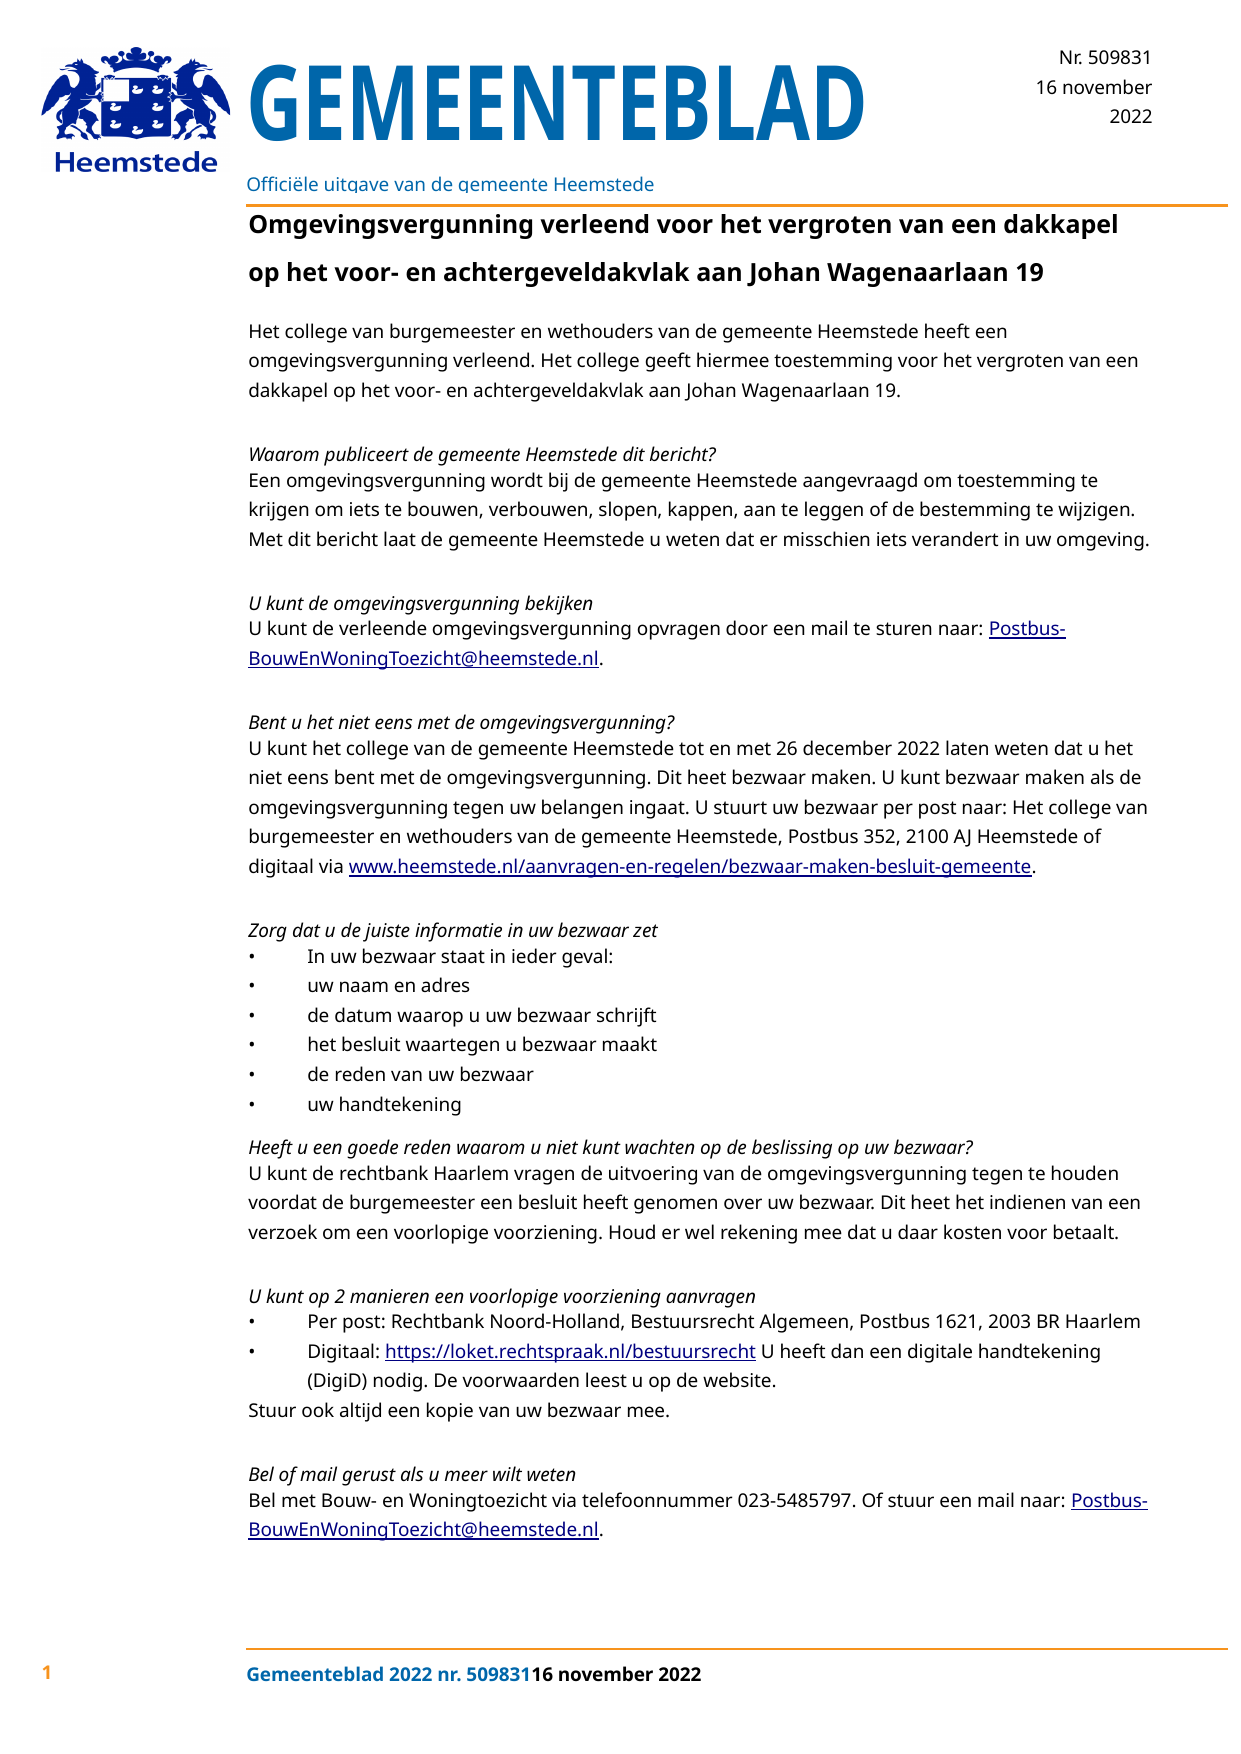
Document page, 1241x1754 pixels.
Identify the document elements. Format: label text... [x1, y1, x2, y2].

text U kunt de omgevingsvergunning bekijken [248, 590, 1152, 616]
text Een omgevingsvergunning wordt bij de gemeente Heemstede aangevraagd om toestemming te krijgen om iets te bouwen, verbouwen, slopen, kappen, aan te leggen of de bestemming te wijzigen. Met dit bericht laat de gemeente Heemstede u weten dat er misschien iets verandert in uw omgeving. [248, 467, 1152, 552]
list het besluit waartegen u bezwaar maakt [248, 1032, 1152, 1057]
list uw naam en adres [248, 972, 1152, 998]
text Omgevingsvergunning verleend voor het vergroten van een dakkapel op het voor- en achtergeveldakvlak aan Johan Wagenaarlaan 19 [248, 207, 1152, 288]
text Het college van burgemeester en wethouders van de gemeente Heemstede heeft een omgevingsvergunning verleend. Het college geeft hiermee toestemming voor het vergroten van een dakkapel op het voor- en achtergeveldakvlak aan Johan Wagenaarlaan 19. [248, 318, 1152, 403]
list uw handtekening [248, 1091, 1152, 1117]
list Digitaal: https://loket.rechtspraak.nl/bestuursrecht U heeft dan een digitale handtekening (DigiD) nodig. De voorwaarden leest u op de website. [248, 1338, 1152, 1393]
text Bent u het niet eens met de omgevingsvergunning? [248, 709, 1152, 735]
picture [41, 47, 231, 172]
text Waarom publiceert de gemeente Heemstede dit bericht? [248, 441, 1152, 467]
text U kunt de rechtbank Haarlem vragen de uitvoering van de omgevingsvergunning tegen te houden voordat de burgemeester een besluit heeft genomen over uw bezwaar. Dit heet het indienen van een verzoek om een voorlopige voorziening. Houd er wel rekening mee dat u daar kosten voor betaalt. [248, 1160, 1152, 1244]
text Bel met Bouw- en Woningtoezicht via telefoonnummer 023-5485797. Of stuur een mail naar: Postbus-BouwEnWoningToezicht@heemstede.nl. [248, 1487, 1152, 1542]
text Heeft u een goede reden waarom u niet kunt wachten op de beslissing op uw bezwaar? [248, 1134, 1152, 1160]
list de datum waarop u uw bezwaar schrijft [248, 1002, 1152, 1028]
text Zorg dat u de juiste informatie in uw bezwaar zet [248, 917, 1152, 943]
text Bel of mail gerust als u meer wilt weten [248, 1461, 1152, 1487]
text U kunt het college van de gemeente Heemstede tot en met 26 december 2022 laten weten dat u het niet eens bent met de omgevingsvergunning. Dit heet bezwaar maken. U kunt bezwaar maken als de omgevingsvergunning tegen uw belangen ingaat. U stuurt uw bezwaar per post naar: Het college van burgemeester en wethouders van de gemeente Heemstede, Postbus 352, 2100 AJ Heemstede of digitaal via www.heemstede.nl/aanvragen-en-regelen/bezwaar-maken-besluit-gemeente. [248, 735, 1152, 879]
text U kunt de verleende omgevingsvergunning opvragen door een mail te sturen naar: Postbus-BouwEnWoningToezicht@heemstede.nl. [248, 616, 1152, 671]
list de reden van uw bezwaar [248, 1061, 1152, 1087]
text Stuur ook altijd een kopie van uw bezwaar mee. [248, 1397, 1152, 1423]
text U kunt op 2 manieren een voorlopige voorziening aanvragen [248, 1283, 1152, 1308]
list Per post: Rechtbank Noord-Holland, Bestuursrecht Algemeen, Postbus 1621, 2003 BR Haarlem [248, 1308, 1152, 1334]
list In uw bezwaar staat in ieder geval: [248, 943, 1152, 969]
